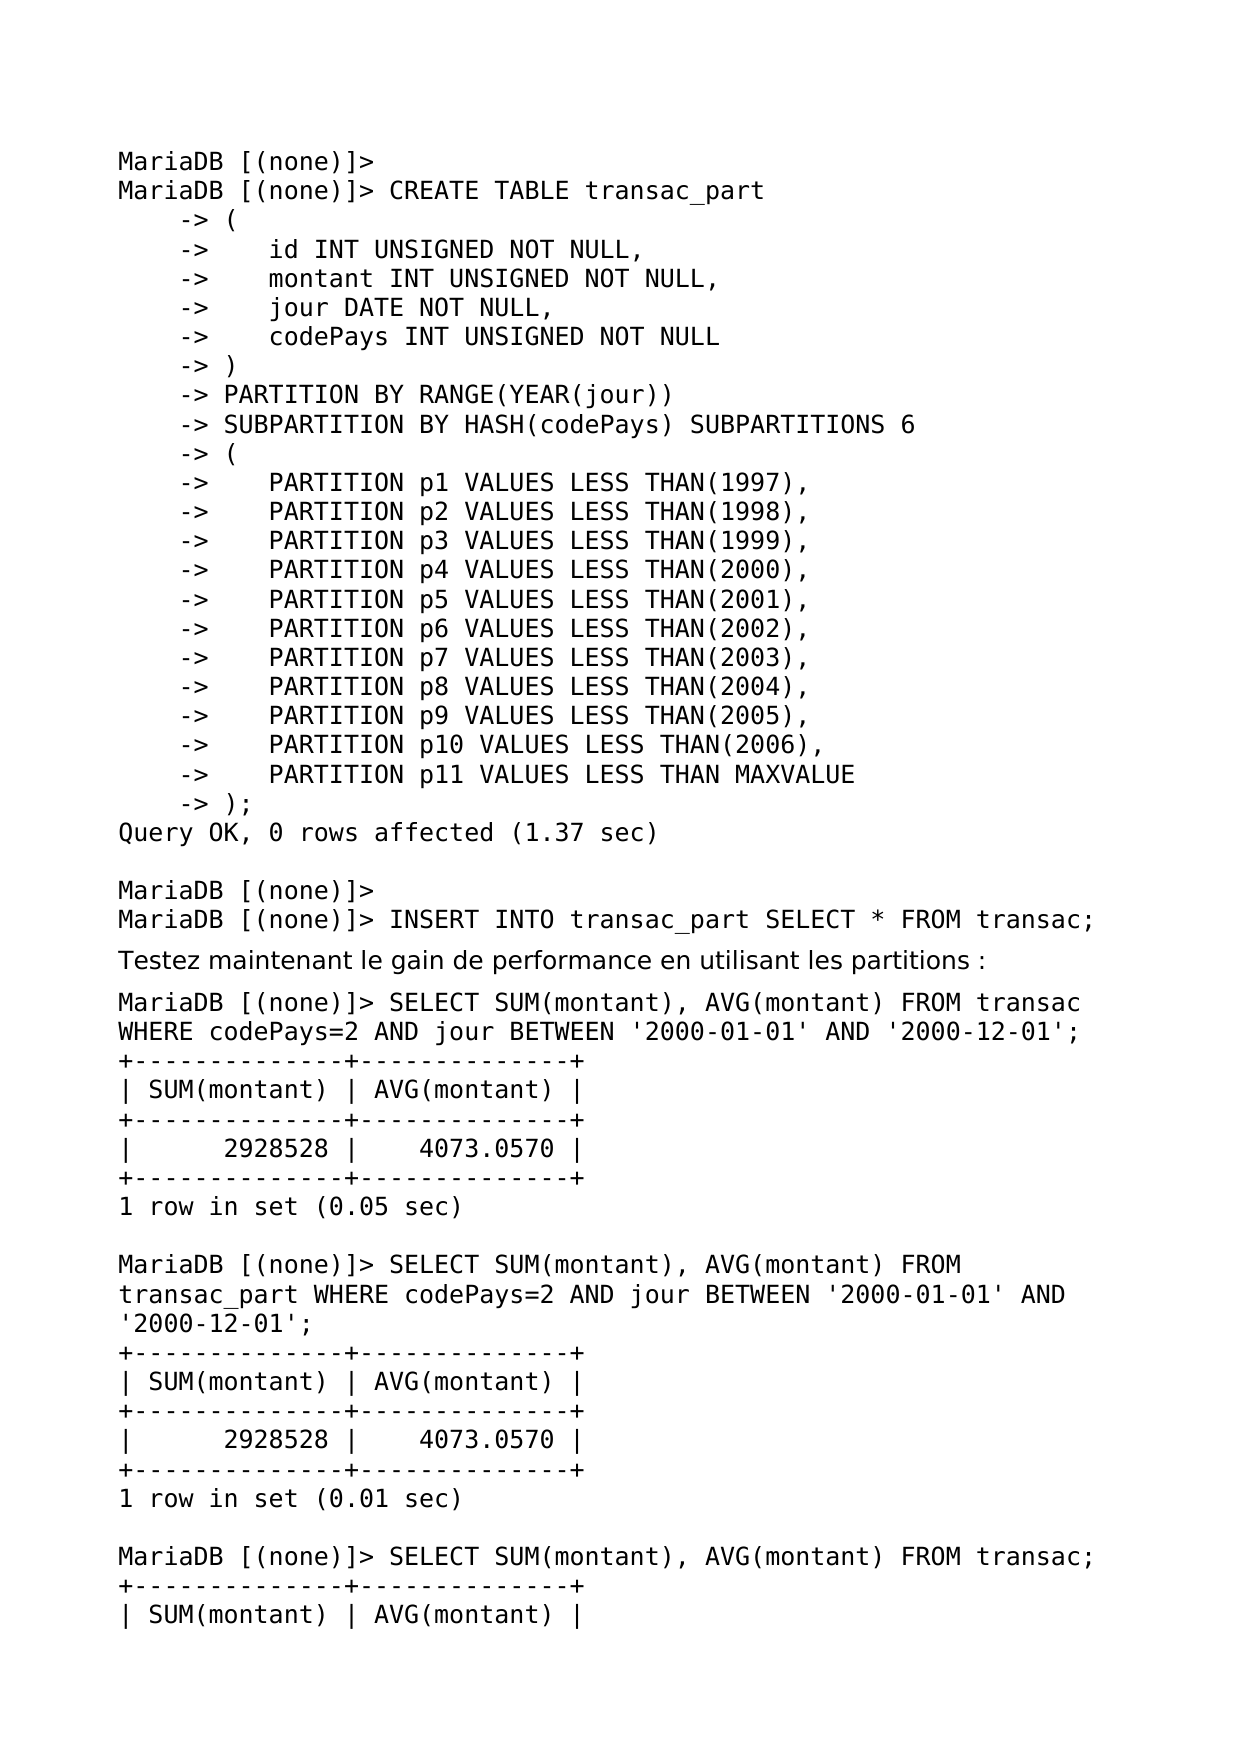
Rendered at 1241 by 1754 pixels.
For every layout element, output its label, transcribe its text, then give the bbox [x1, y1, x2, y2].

text MariaDB [(none)]> MariaDB [(none)]> CREATE TABLE transac_part -> ( -> id INT UNSIGNED NOT NULL, -> montant INT UNSIGNED NOT NULL, -> jour DATE NOT NULL, -> codePays INT UNSIGNED NOT NULL -> ) -> PARTITION BY RANGE(YEAR(jour)) -> SUBPARTITION BY HASH(codePays) SUBPARTITIONS 6 -> ( -> PARTITION p1 VALUES LESS THAN(1997), -> PARTITION p2 VALUES LESS THAN(1998), -> PARTITION p3 VALUES LESS THAN(1999), -> PARTITION p4 VALUES LESS THAN(2000), -> PARTITION p5 VALUES LESS THAN(2001), -> PARTITION p6 VALUES LESS THAN(2002), -> PARTITION p7 VALUES LESS THAN(2003), -> PARTITION p8 VALUES LESS THAN(2004), -> PARTITION p9 VALUES LESS THAN(2005), -> PARTITION p10 VALUES LESS THAN(2006), -> PARTITION p11 VALUES LESS THAN MAXVALUE -> ); Query OK, 0 rows affected (1.37 sec) MariaDB [(none)]> MariaDB [(none)]> INSERT INTO transac_part SELECT * FROM transac; [118, 118, 1122, 935]
text MariaDB [(none)]> SELECT SUM(montant), AVG(montant) FROM transac WHERE codePays=2 AND jour BETWEEN '2000-01-01' AND '2000-12-01'; +--------------+--------------+ | SUM(montant) | AVG(montant) | +--------------+--------------+ | 2928528 | 4073.0570 | +--------------+--------------+ 1 row in set (0.05 sec) MariaDB [(none)]> SELECT SUM(montant), AVG(montant) FROM transac_part WHERE codePays=2 AND jour BETWEEN '2000-01-01' AND '2000-12-01'; +--------------+--------------+ | SUM(montant) | AVG(montant) | +--------------+--------------+ | 2928528 | 4073.0570 | +--------------+--------------+ 1 row in set (0.01 sec) MariaDB [(none)]> SELECT SUM(montant), AVG(montant) FROM transac; +--------------+--------------+ | SUM(montant) | AVG(montant) | [118, 988, 1122, 1630]
text Testez maintenant le gain de performance en utilisant les partitions : [118, 947, 1122, 976]
